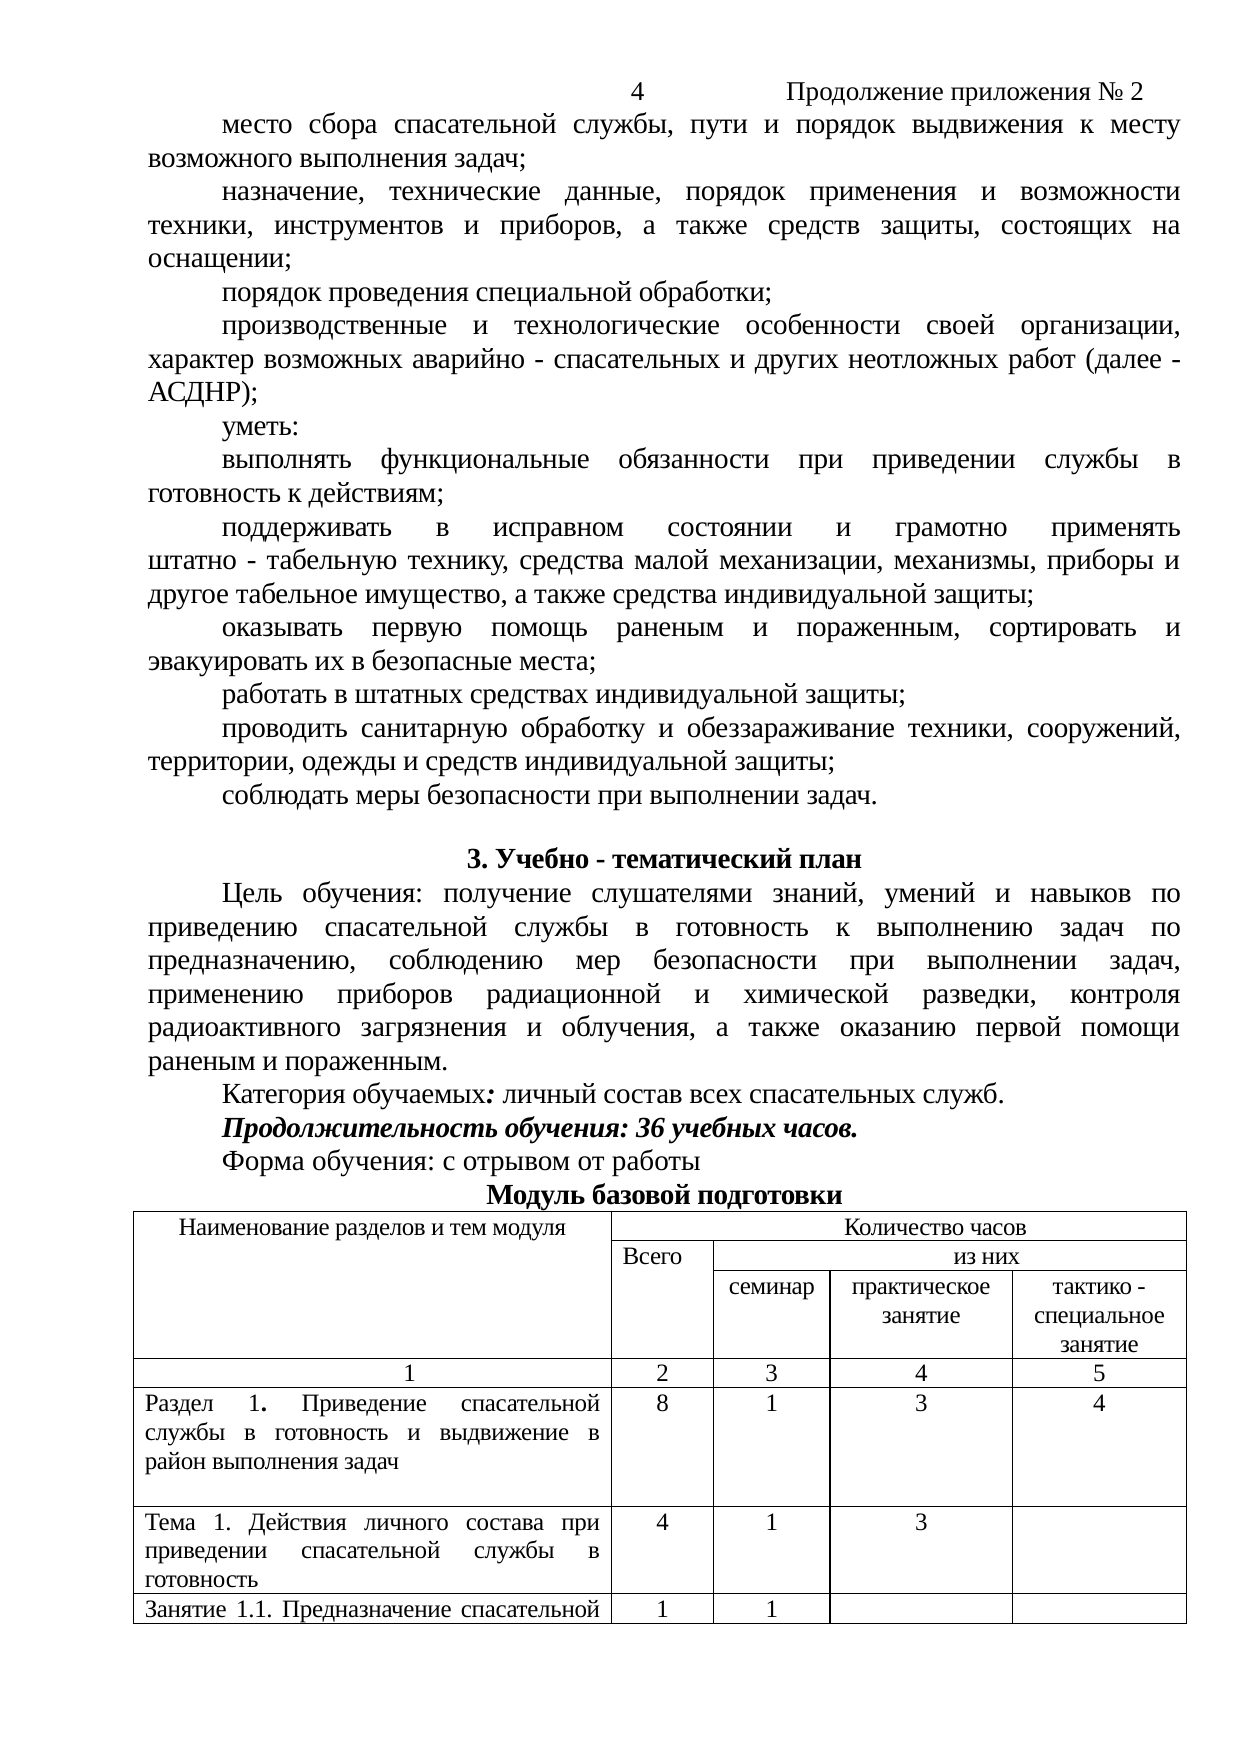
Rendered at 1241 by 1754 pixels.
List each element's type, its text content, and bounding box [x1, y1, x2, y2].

table_cell 4 [1013, 1388, 1186, 1506]
table_cell 1 [819, 1594, 829, 1623]
table_cell [831, 1594, 1012, 1623]
table_cell тактико - специальное занятие [1175, 1271, 1186, 1357]
table_cell 3 [714, 1359, 724, 1387]
table_cell практическое занятие [831, 1271, 1012, 1357]
text выполнять функциональные обязанности при приведении службы в готовность к действиям; [148, 442, 1181, 509]
table_cell тактико - специальное занятие [1013, 1271, 1023, 1357]
table_cell семинар [714, 1271, 829, 1357]
table_cell 5 [1013, 1359, 1023, 1387]
text Модуль базовой подготовки [148, 1177, 1181, 1211]
table_header Количество часов [612, 1212, 1186, 1240]
table_cell 1 [134, 1359, 611, 1387]
table_cell из них [714, 1241, 1186, 1270]
text назначение, технические данные, порядок применения и возможности техники, инструментов и приборов, а также средств защиты, состоящих на оснащении; [148, 173, 1181, 274]
table_cell 3 [819, 1359, 829, 1387]
text уметь: [148, 408, 1181, 442]
table_cell 1 [714, 1507, 829, 1593]
text Продолжительность обучения: 36 учебных часов. [148, 1110, 1181, 1143]
table_cell [1013, 1507, 1186, 1593]
table_cell 3 [831, 1388, 1012, 1506]
table_cell 8 [612, 1388, 713, 1506]
text соблюдать меры безопасности при выполнении задач. [148, 777, 1181, 811]
text 3. Учебно - тематический план [148, 842, 1181, 875]
text производственные и технологические особенности своей организации, характер возможных аварийно - спасательных и других неотложных работ (далее - АСДНР); [148, 307, 1181, 408]
table_cell Всего [612, 1241, 713, 1357]
table_cell 2 [612, 1359, 713, 1387]
text Форма обучения: с отрывом от работы [148, 1143, 1181, 1177]
text порядок проведения специальной обработки; [148, 274, 1181, 307]
table_cell 1 [714, 1388, 829, 1506]
text Цель обучения: получение слушателями знаний, умений и навыков по приведению спасательной службы в готовность к выполнению задач по предназначению, соблюдению мер безопасности при выполнении задач, применению приборов радиационной и химической разведки, контроля радиоактивного загрязнения и облучения, а также оказанию первой помощи раненым и пораженным. [148, 875, 1181, 1076]
text оказывать первую помощь раненым и пораженным, сортировать и эвакуировать их в безопасные места; [148, 609, 1181, 676]
table_cell 4 [1001, 1359, 1012, 1387]
text место сбора спасательной службы, пути и порядок выдвижения к месту возможного выполнения задач; [148, 106, 1181, 173]
text проводить санитарную обработку и обеззараживание техники, сооружений, территории, одежды и средств индивидуальной защиты; [148, 710, 1181, 777]
table_cell 4 [612, 1507, 713, 1593]
table_header Наименование разделов и тем модуля [134, 1212, 611, 1357]
table_cell 5 [1175, 1359, 1186, 1387]
text поддерживать в исправном состоянии и грамотно применять штатно - табельную технику, средства малой механизации, механизмы, приборы и другое табельное имущество, а также средства индивидуальной защиты; [148, 509, 1181, 609]
text Категория обучаемых: личный состав всех спасательных служб. [148, 1076, 1181, 1110]
table_cell [1013, 1594, 1186, 1623]
table_cell 3 [831, 1507, 1012, 1593]
table_cell 1 [714, 1594, 724, 1623]
table_cell 4 [831, 1359, 841, 1387]
table_cell 1 [612, 1594, 713, 1623]
text работать в штатных средствах индивидуальной защиты; [148, 676, 1181, 710]
